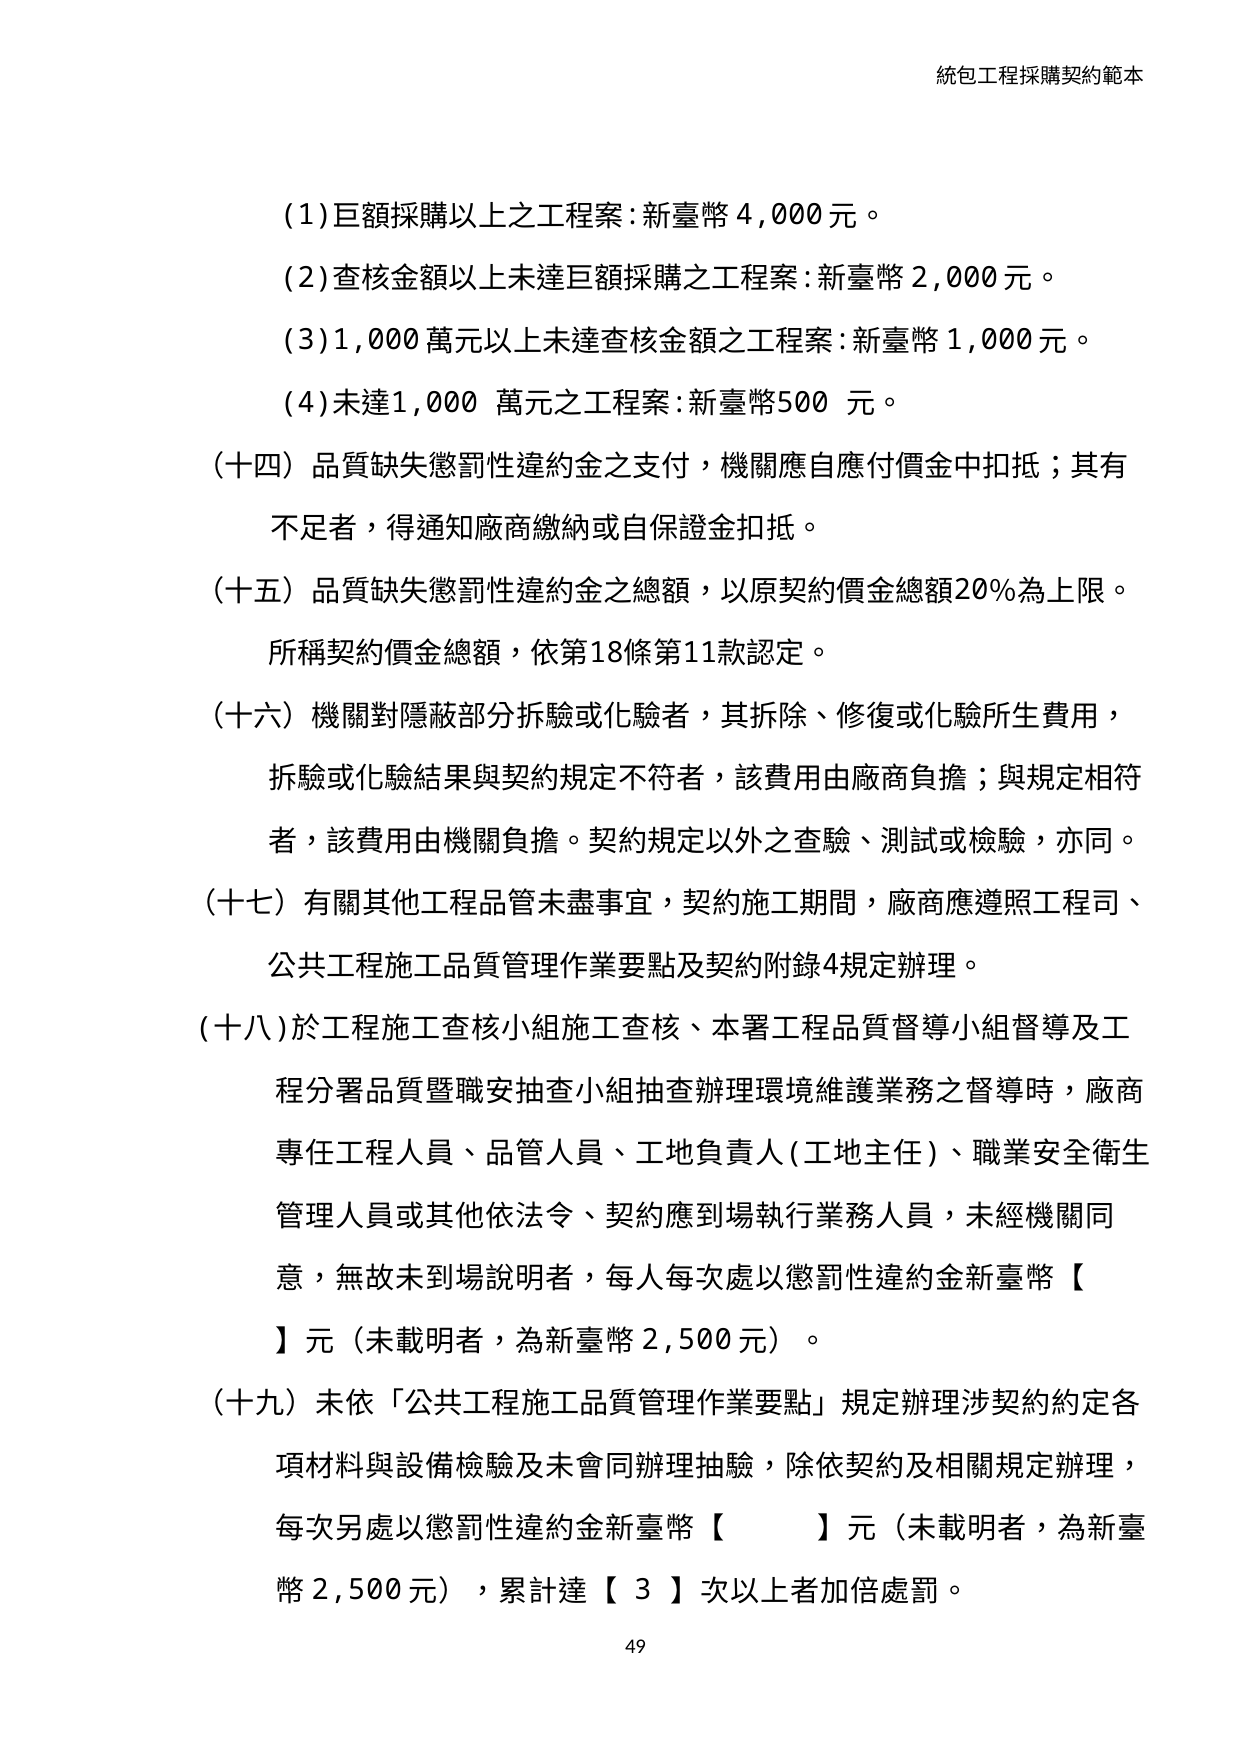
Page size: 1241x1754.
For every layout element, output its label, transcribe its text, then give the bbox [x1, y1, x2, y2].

table_cell [197, 297, 239, 359]
table_cell [154, 859, 197, 984]
table_cell (十八)於工程施工查核小組施工查核、本署工程品質督導小組督導及工程分署品質暨職安抽查小組抽查辦理環境維護業務之督導時，廠商專任工程人員、品管人員、工地負責人(工地主任)、職業安全衛生管理人員或其他依法令、契約應到場執行業務人員，未經機關同意，無故未到場說明者，每人每次處以懲罰性違約金新臺幣【 】元（未載明者，為新臺幣2,500元）。 [197, 984, 1167, 1359]
table_cell [239, 359, 281, 422]
table_cell （十九）未依「公共工程施工品質管理作業要點」規定辦理涉契約約定各項材料與設備檢驗及未會同辦理抽驗，除依契約及相關規定辦理，每次另處以懲罰性違約金新臺幣【 】元（未載明者，為新臺幣2,500元），累計達【 3 】次以上者加倍處罰。 [197, 1359, 1167, 1609]
table_cell （十七）有關其他工程品管未盡事宜，契約施工期間，廠商應遵照工程司、公共工程施工品質管理作業要點及契約附錄4規定辦理。 [197, 859, 1167, 984]
table_cell [197, 234, 239, 297]
table_cell （十四）品質缺失懲罰性違約金之支付，機關應自應付價金中扣抵；其有不足者，得通知廠商繳納或自保證金扣抵。 [197, 422, 1167, 547]
table_cell [239, 234, 281, 297]
table_cell [239, 297, 281, 359]
table_cell [154, 234, 197, 297]
table_cell [154, 672, 197, 859]
table_cell [154, 984, 197, 1359]
table_cell [154, 422, 197, 547]
table_cell [197, 359, 239, 422]
table_cell (1)巨額採購以上之工程案:新臺幣4,000元。 [281, 172, 1167, 234]
table_cell [154, 359, 197, 422]
table_cell (3)1,000萬元以上未達查核金額之工程案:新臺幣1,000元。 [281, 297, 1167, 359]
table_cell (2)查核金額以上未達巨額採購之工程案:新臺幣2,000元。 [281, 234, 1167, 297]
table_cell [154, 1359, 197, 1609]
table_cell [239, 172, 281, 234]
table_cell （十五）品質缺失懲罰性違約金之總額，以原契約價金總額20％為上限。所稱契約價金總額，依第18條第11款認定。 [197, 547, 1167, 672]
table_cell （十六）機關對隱蔽部分拆驗或化驗者，其拆除、修復或化驗所生費用，拆驗或化驗結果與契約規定不符者，該費用由廠商負擔；與規定相符者，該費用由機關負擔。契約規定以外之查驗、測試或檢驗，亦同。 [197, 672, 1167, 859]
table_cell (4)未達1,000 萬元之工程案:新臺幣500 元。 [281, 359, 1167, 422]
table_cell [154, 172, 197, 234]
table_cell [154, 297, 197, 359]
table_cell [197, 172, 239, 234]
table_cell [154, 547, 197, 672]
